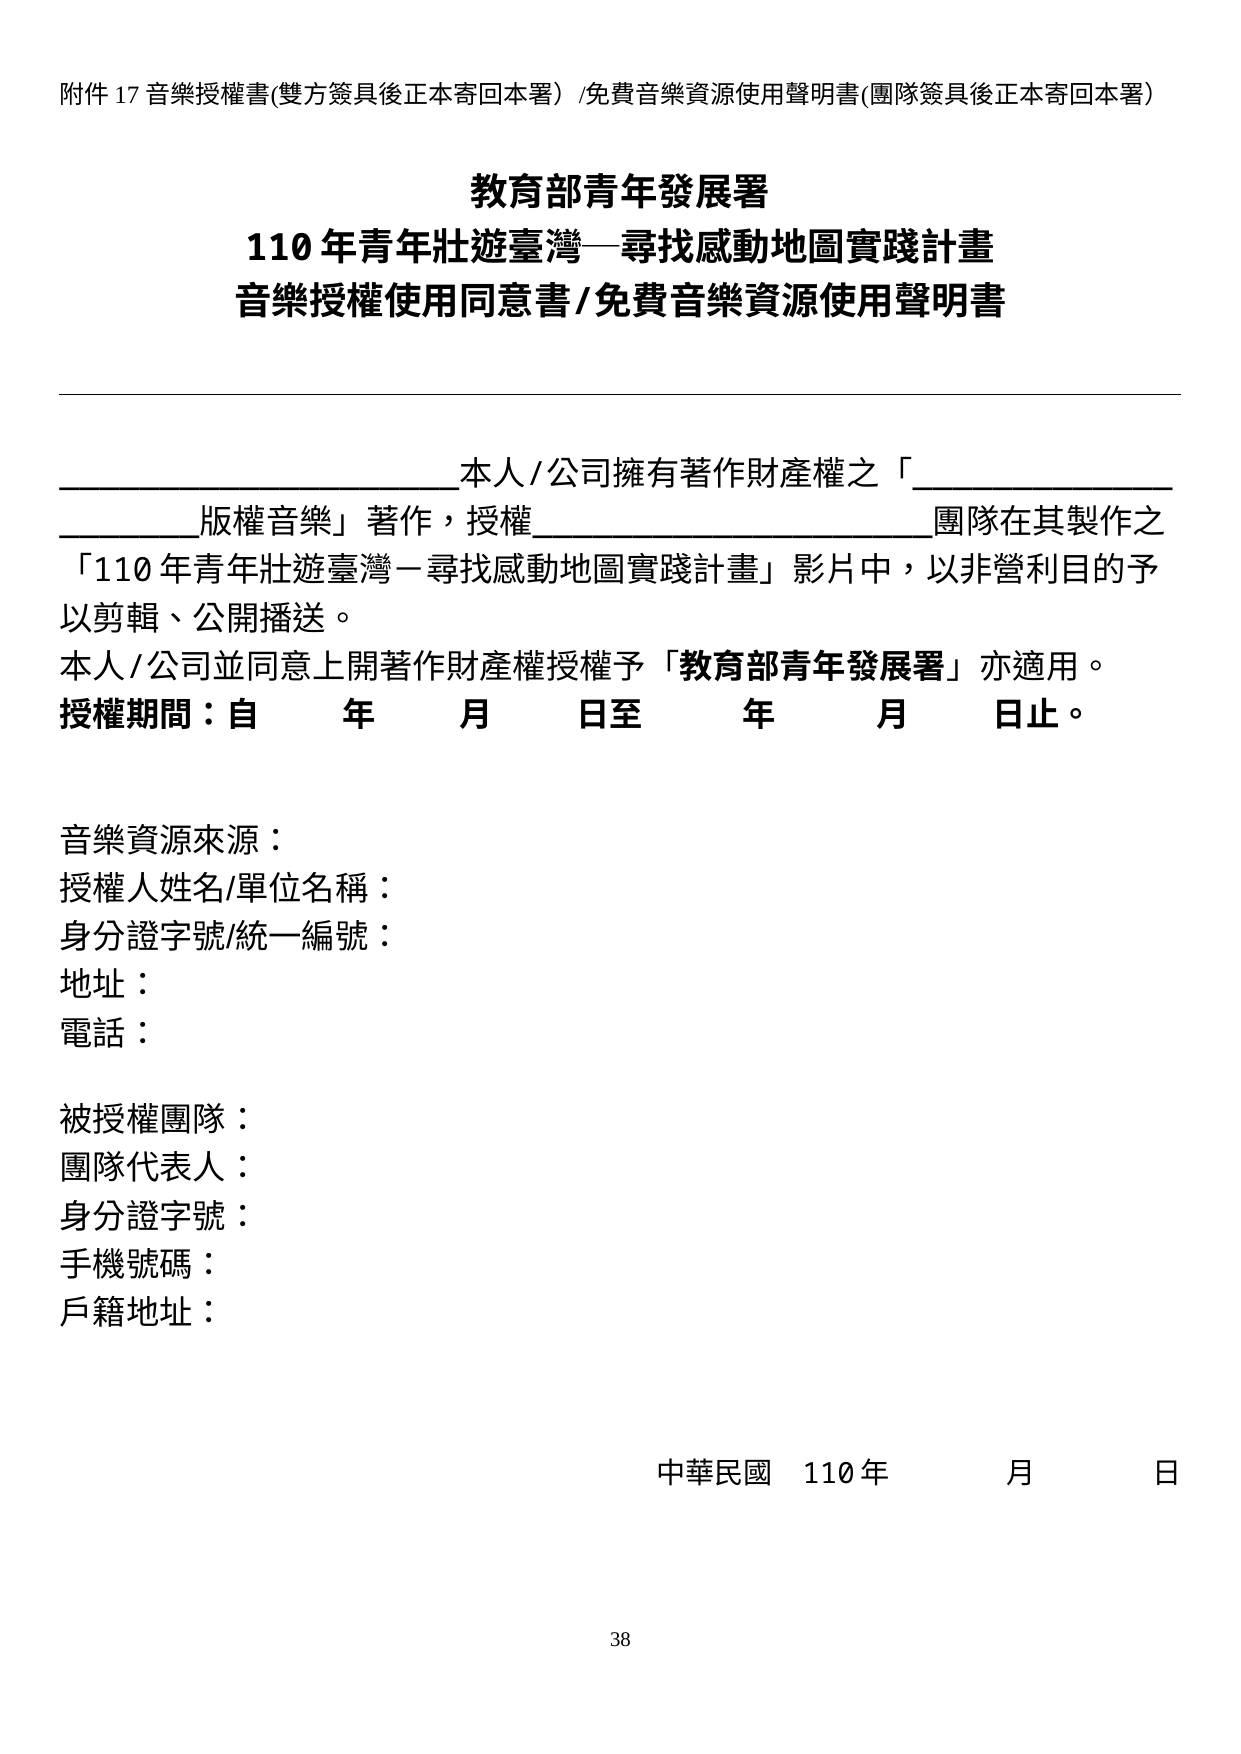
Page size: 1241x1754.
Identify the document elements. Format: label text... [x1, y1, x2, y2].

text 110年青年壯遊臺灣─尋找感動地圖實踐計畫 [59, 217, 1181, 271]
text 音樂授權使用同意書/免費音樂資源使用聲明書 [59, 271, 1181, 326]
text ____________________本人/公司擁有著作財產權之「____________________版權音樂」著作，授權____________________團隊在其製作之「110年青年壯遊臺灣－尋找感動地圖實踐計畫」影片中，以非營利目的予以剪輯、公開播送。 [59, 446, 1181, 640]
text 電話： [59, 1006, 1181, 1054]
text 手機號碼： [59, 1238, 1181, 1286]
text 團隊代表人： [59, 1141, 1181, 1189]
text 授權期間：自 年 月 日至 年 月 日止。 [59, 688, 1181, 736]
text 附件17 音樂授權書(雙方簽具後正本寄回本署）/免費音樂資源使用聲明書(團隊簽具後正本寄回本署） [59, 75, 1181, 111]
text 戶籍地址： [59, 1286, 1181, 1334]
text 教育部青年發展署 [59, 162, 1181, 217]
text 音樂資源來源： [59, 813, 1181, 862]
text 被授權團隊： [59, 1093, 1181, 1141]
text 中華民國 110年 月 日 [59, 1449, 1181, 1492]
text 授權人姓名/單位名稱： [59, 862, 1181, 910]
text 地址： [59, 958, 1181, 1006]
text 本人/公司並同意上開著作財產權授權予「教育部青年發展署」亦適用。 [59, 640, 1181, 688]
text 身分證字號： [59, 1189, 1181, 1238]
text 身分證字號/統一編號： [59, 910, 1181, 958]
